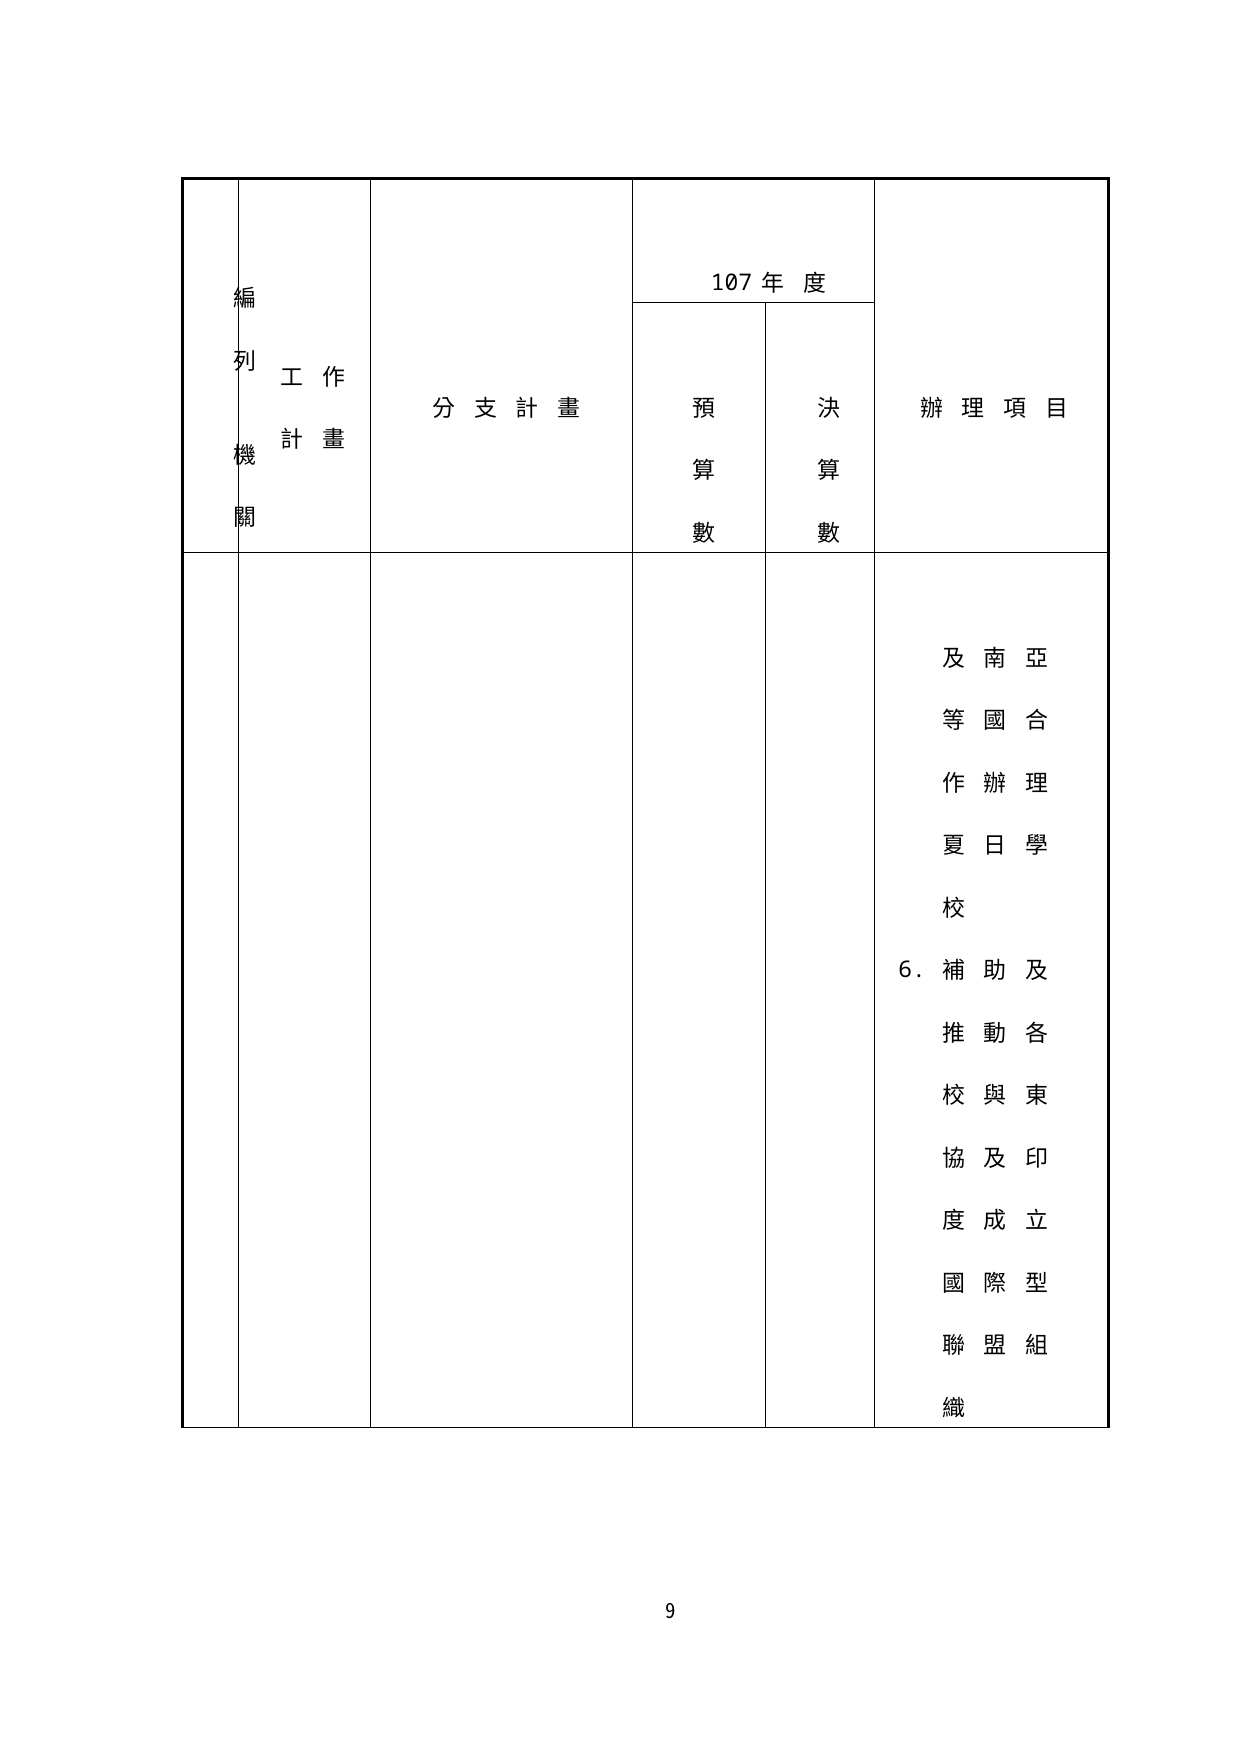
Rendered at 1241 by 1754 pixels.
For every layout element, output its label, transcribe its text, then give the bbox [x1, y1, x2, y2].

table_cell [766, 553, 874, 1427]
table_cell 預算數 [633, 303, 765, 552]
table_header 工作計畫 [239, 180, 370, 552]
table_cell [633, 553, 765, 1427]
table_cell 及南亞等國合作辦理夏日學校 6.補助及推動各校與東協及印度成立國際型聯盟組織 [875, 553, 1107, 1427]
table_header 107年度 [633, 180, 874, 302]
table_header 辦理項目 [875, 180, 1107, 552]
table_header 分支計畫 [371, 180, 632, 552]
table_cell 決算數 [766, 303, 874, 552]
table_cell 教育部 [184, 553, 238, 1427]
table_header 編列 機關 [184, 180, 238, 552]
table_cell 高等教育 行政及督導 [239, 553, 370, 1427]
table_cell [371, 553, 632, 1427]
